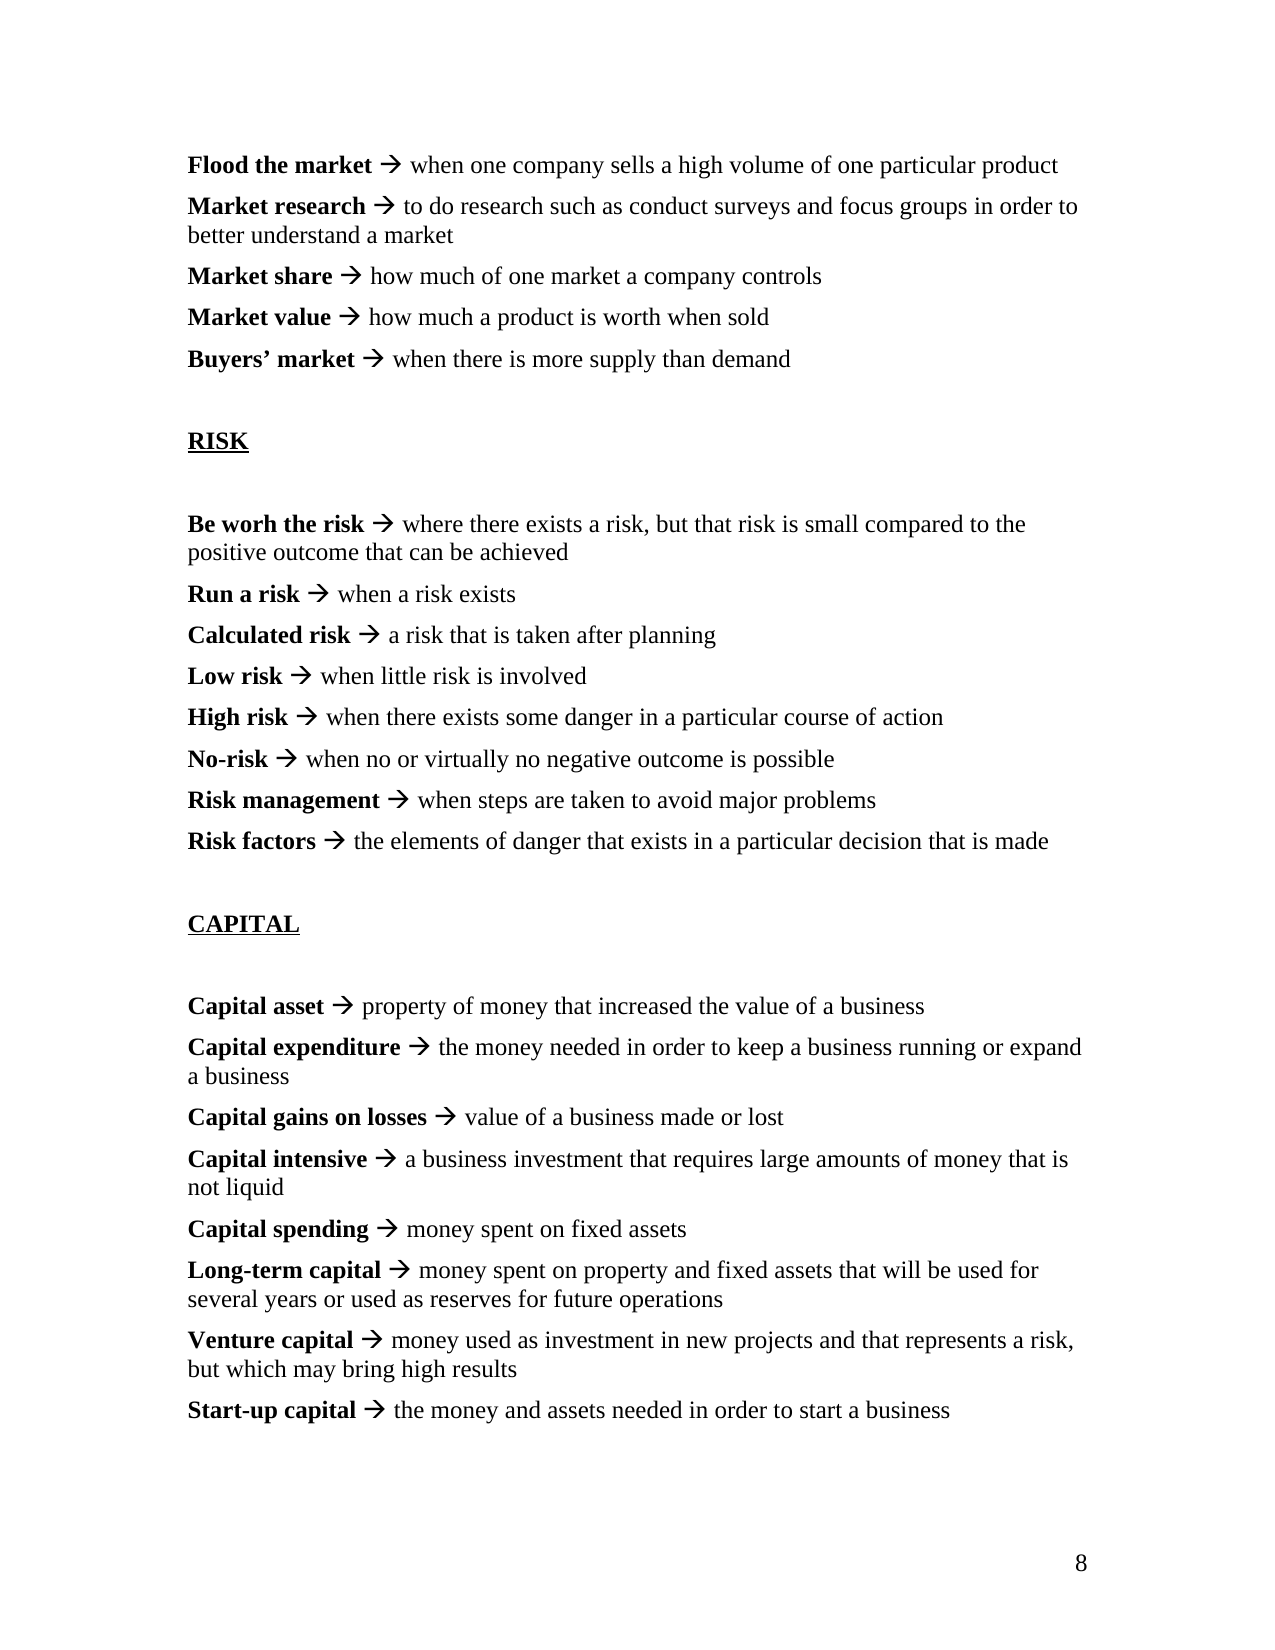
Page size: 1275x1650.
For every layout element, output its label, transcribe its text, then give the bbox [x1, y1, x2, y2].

text Long-term capital  money spent on property and fixed assets that will be used for several years or used as reserves for future operations [187, 1255, 1087, 1312]
text Flood the market  when one company sells a high volume of one particular product [187, 150, 1087, 179]
text Market research  to do research such as conduct surveys and focus groups in order to better understand a market [187, 191, 1087, 249]
text CAPITAL [187, 909, 1087, 937]
text No-risk  when no or virtually no negative outcome is possible [187, 744, 1087, 772]
text Risk factors  the elements of danger that exists in a particular decision that is made [187, 826, 1087, 855]
text RISK [187, 426, 1087, 455]
text Market value  how much a product is worth when sold [187, 302, 1087, 331]
text Risk management  when steps are taken to avoid major problems [187, 785, 1087, 814]
text Capital asset  property of money that increased the value of a business [187, 991, 1087, 1020]
text Run a risk  when a risk exists [187, 579, 1087, 607]
text Venture capital  money used as investment in new projects and that represents a risk, but which may bring high results [187, 1325, 1087, 1382]
text Capital spending  money spent on fixed assets [187, 1214, 1087, 1242]
text Low risk  when little risk is involved [187, 661, 1087, 690]
text Capital expenditure  the money needed in order to keep a business running or expand a business [187, 1032, 1087, 1090]
text Be worh the risk  where there exists a risk, but that risk is small compared to the positive outcome that can be achieved [187, 509, 1087, 566]
text High risk  when there exists some danger in a particular course of action [187, 702, 1087, 731]
text Calculated risk  a risk that is taken after planning [187, 620, 1087, 649]
text Buyers’ market  when there is more supply than demand [187, 344, 1087, 372]
text Capital intensive  a business investment that requires large amounts of money that is not liquid [187, 1144, 1087, 1201]
text Start-up capital  the money and assets needed in order to start a business [187, 1395, 1087, 1424]
text Market share  how much of one market a company controls [187, 261, 1087, 290]
text Capital gains on losses  value of a business made or lost [187, 1102, 1087, 1131]
